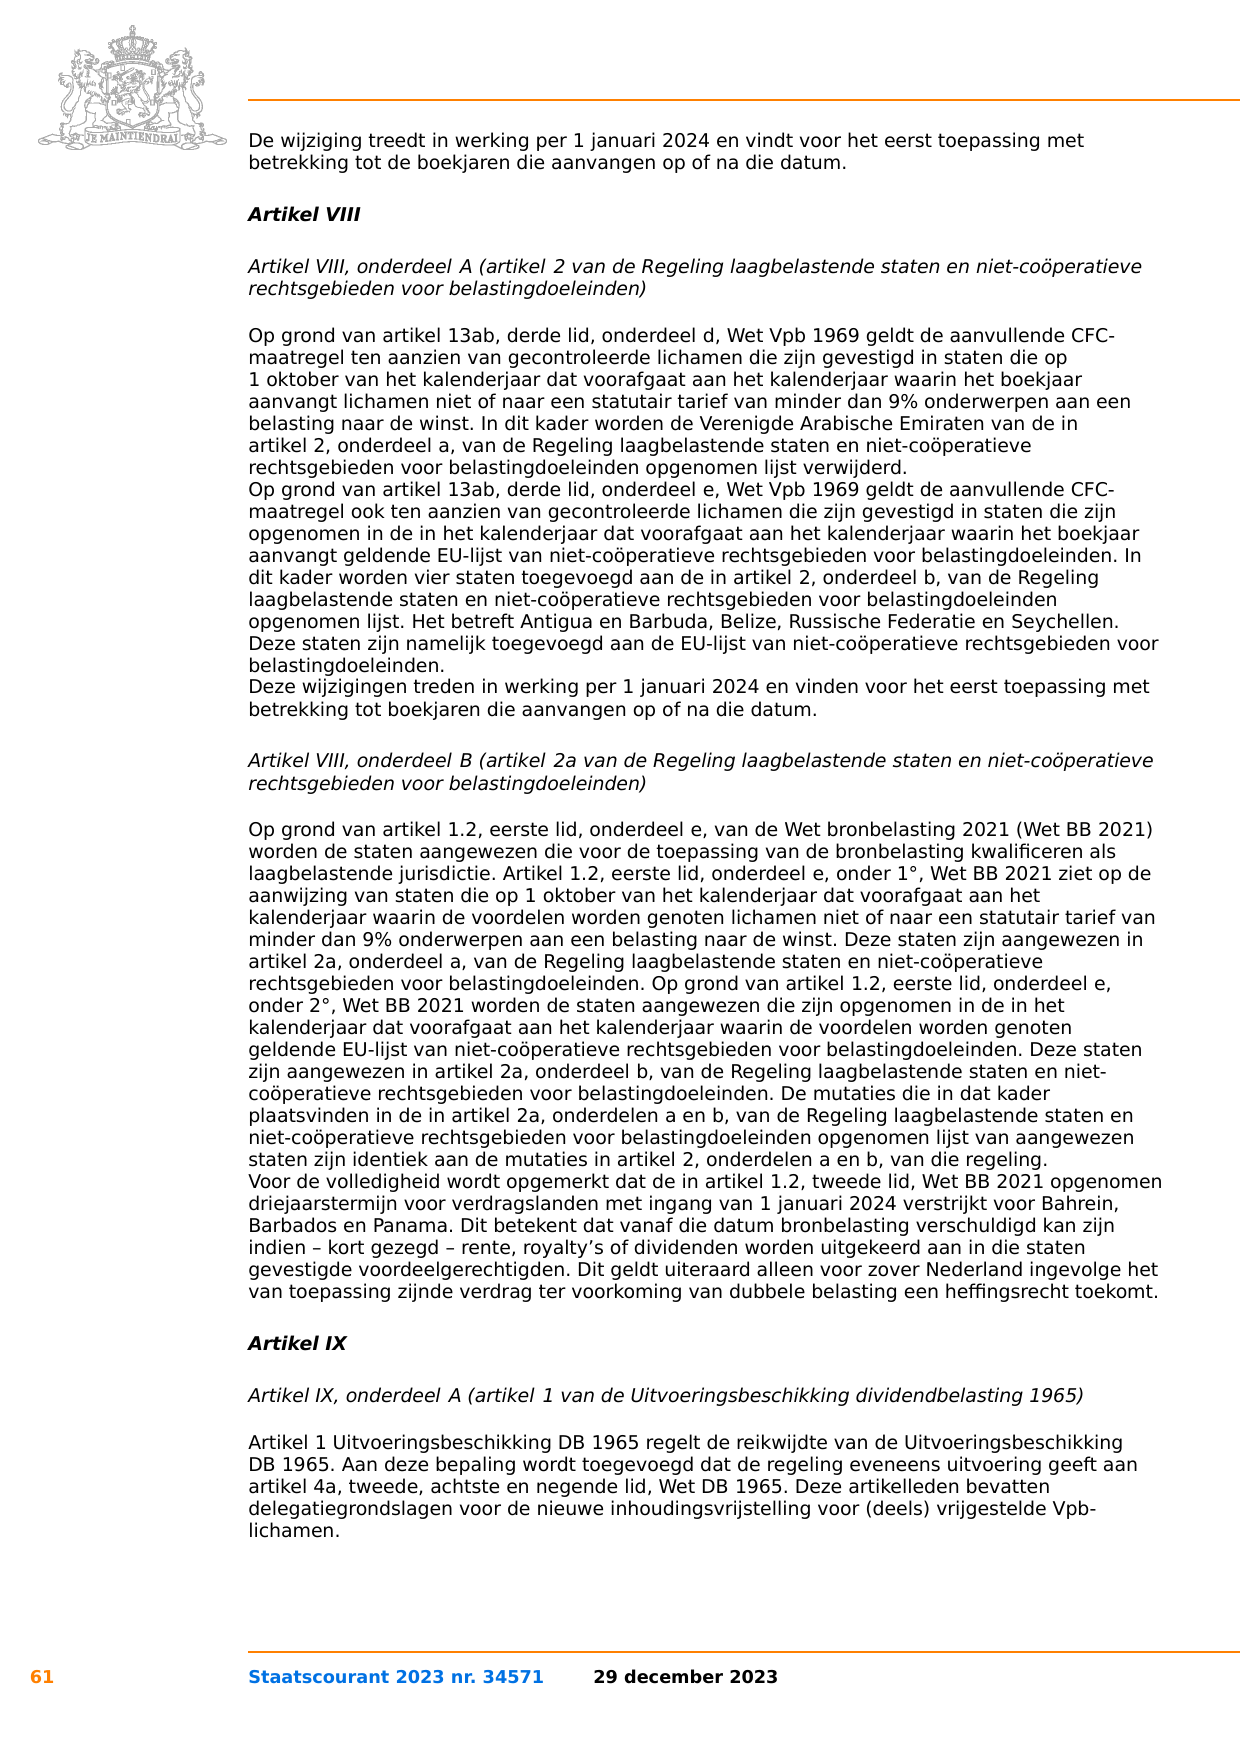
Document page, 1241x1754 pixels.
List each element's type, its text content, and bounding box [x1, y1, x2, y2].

subtitle Artikel IX [248, 1333, 1163, 1355]
text Op grond van artikel 13ab, derde lid, onderdeel e, Wet Vpb 1969 geldt de aanvullende CFC-maatregel ook ten aanzien van gecontroleerde lichamen die zijn gevestigd in staten die zijn opgenomen in de in het kalenderjaar dat voorafgaat aan het kalenderjaar waarin het boekjaar aanvangt geldende EU-lijst van niet-coöperatieve rechtsgebieden voor belastingdoeleinden. In dit kader worden vier staten toegevoegd aan de in artikel 2, onderdeel b, van de Regeling laagbelastende staten en niet-coöperatieve rechtsgebieden voor belastingdoeleinden opgenomen lijst. Het betreft Antigua en Barbuda, Belize, Russische Federatie en Seychellen. Deze staten zijn namelijk toegevoegd aan de EU-lijst van niet-coöperatieve rechtsgebieden voor belastingdoeleinden. [248, 479, 1163, 676]
subtitle Artikel VIII [248, 204, 1163, 226]
text Op grond van artikel 13ab, derde lid, onderdeel d, Wet Vpb 1969 geldt de aanvullende CFC-maatregel ten aanzien van gecontroleerde lichamen die zijn gevestigd in staten die op 1 oktober van het kalenderjaar dat voorafgaat aan het kalenderjaar waarin het boekjaar aanvangt lichamen niet of naar een statutair tarief van minder dan 9% onderwerpen aan een belasting naar de winst. In dit kader worden de Verenigde Arabische Emiraten van de in artikel 2, onderdeel a, van de Regeling laagbelastende staten en niet-coöperatieve rechtsgebieden voor belastingdoeleinden opgenomen lijst verwijderd. [248, 325, 1163, 479]
text Artikel 1 Uitvoeringsbeschikking DB 1965 regelt de reikwijdte van de Uitvoeringsbeschikking DB 1965. Aan deze bepaling wordt toegevoegd dat de regeling eveneens uitvoering geeft aan artikel 4a, tweede, achtste en negende lid, Wet DB 1965. Deze artikelleden bevatten delegatiegrondslagen voor de nieuwe inhoudingsvrijstelling voor (deels) vrijgestelde Vpb-lichamen. [248, 1432, 1163, 1542]
text Voor de volledigheid wordt opgemerkt dat de in artikel 1.2, tweede lid, Wet BB 2021 opgenomen driejaarstermijn voor verdragslanden met ingang van 1 januari 2024 verstrijkt voor Bahrein, Barbados en Panama. Dit betekent dat vanaf die datum bronbelasting verschuldigd kan zijn indien – kort gezegd – rente, royalty’s of dividenden worden uitgekeerd aan in die staten gevestigde voordeelgerechtigden. Dit geldt uiteraard alleen voor zover Nederland ingevolge het van toepassing zijnde verdrag ter voorkoming van dubbele belasting een heffingsrecht toekomt. [248, 1171, 1163, 1303]
text Deze wijzigingen treden in werking per 1 januari 2024 en vinden voor het eerst toepassing met betrekking tot boekjaren die aanvangen op of na die datum. [248, 676, 1163, 720]
text De wijziging treedt in werking per 1 januari 2024 en vindt voor het eerst toepassing met betrekking tot de boekjaren die aanvangen op of na die datum. [248, 130, 1163, 174]
subtitle Artikel VIII, onderdeel A (artikel 2 van de Regeling laagbelastende staten en niet-coöperatieve rechtsgebieden voor belastingdoeleinden) [248, 256, 1163, 300]
text Op grond van artikel 1.2, eerste lid, onderdeel e, van de Wet bronbelasting 2021 (Wet BB 2021) worden de staten aangewezen die voor de toepassing van de bronbelasting kwalificeren als laagbelastende jurisdictie. Artikel 1.2, eerste lid, onderdeel e, onder 1°, Wet BB 2021 ziet op de aanwijzing van staten die op 1 oktober van het kalenderjaar dat voorafgaat aan het kalenderjaar waarin de voordelen worden genoten lichamen niet of naar een statutair tarief van minder dan 9% onderwerpen aan een belasting naar de winst. Deze staten zijn aangewezen in artikel 2a, onderdeel a, van de Regeling laagbelastende staten en niet-coöperatieve rechtsgebieden voor belastingdoeleinden. Op grond van artikel 1.2, eerste lid, onderdeel e, onder 2°, Wet BB 2021 worden de staten aangewezen die zijn opgenomen in de in het kalenderjaar dat voorafgaat aan het kalenderjaar waarin de voordelen worden genoten geldende EU-lijst van niet-coöperatieve rechtsgebieden voor belastingdoeleinden. Deze staten zijn aangewezen in artikel 2a, onderdeel b, van de Regeling laagbelastende staten en niet-coöperatieve rechtsgebieden voor belastingdoeleinden. De mutaties die in dat kader plaatsvinden in de in artikel 2a, onderdelen a en b, van de Regeling laagbelastende staten en niet-coöperatieve rechtsgebieden voor belastingdoeleinden opgenomen lijst van aangewezen staten zijn identiek aan de mutaties in artikel 2, onderdelen a en b, van die regeling. [248, 819, 1163, 1171]
subtitle Artikel VIII, onderdeel B (artikel 2a van de Regeling laagbelastende staten en niet-coöperatieve rechtsgebieden voor belastingdoeleinden) [248, 750, 1163, 794]
subtitle Artikel IX, onderdeel A (artikel 1 van de Uitvoeringsbeschikking dividendbelasting 1965) [248, 1385, 1163, 1407]
picture [38, 25, 227, 150]
